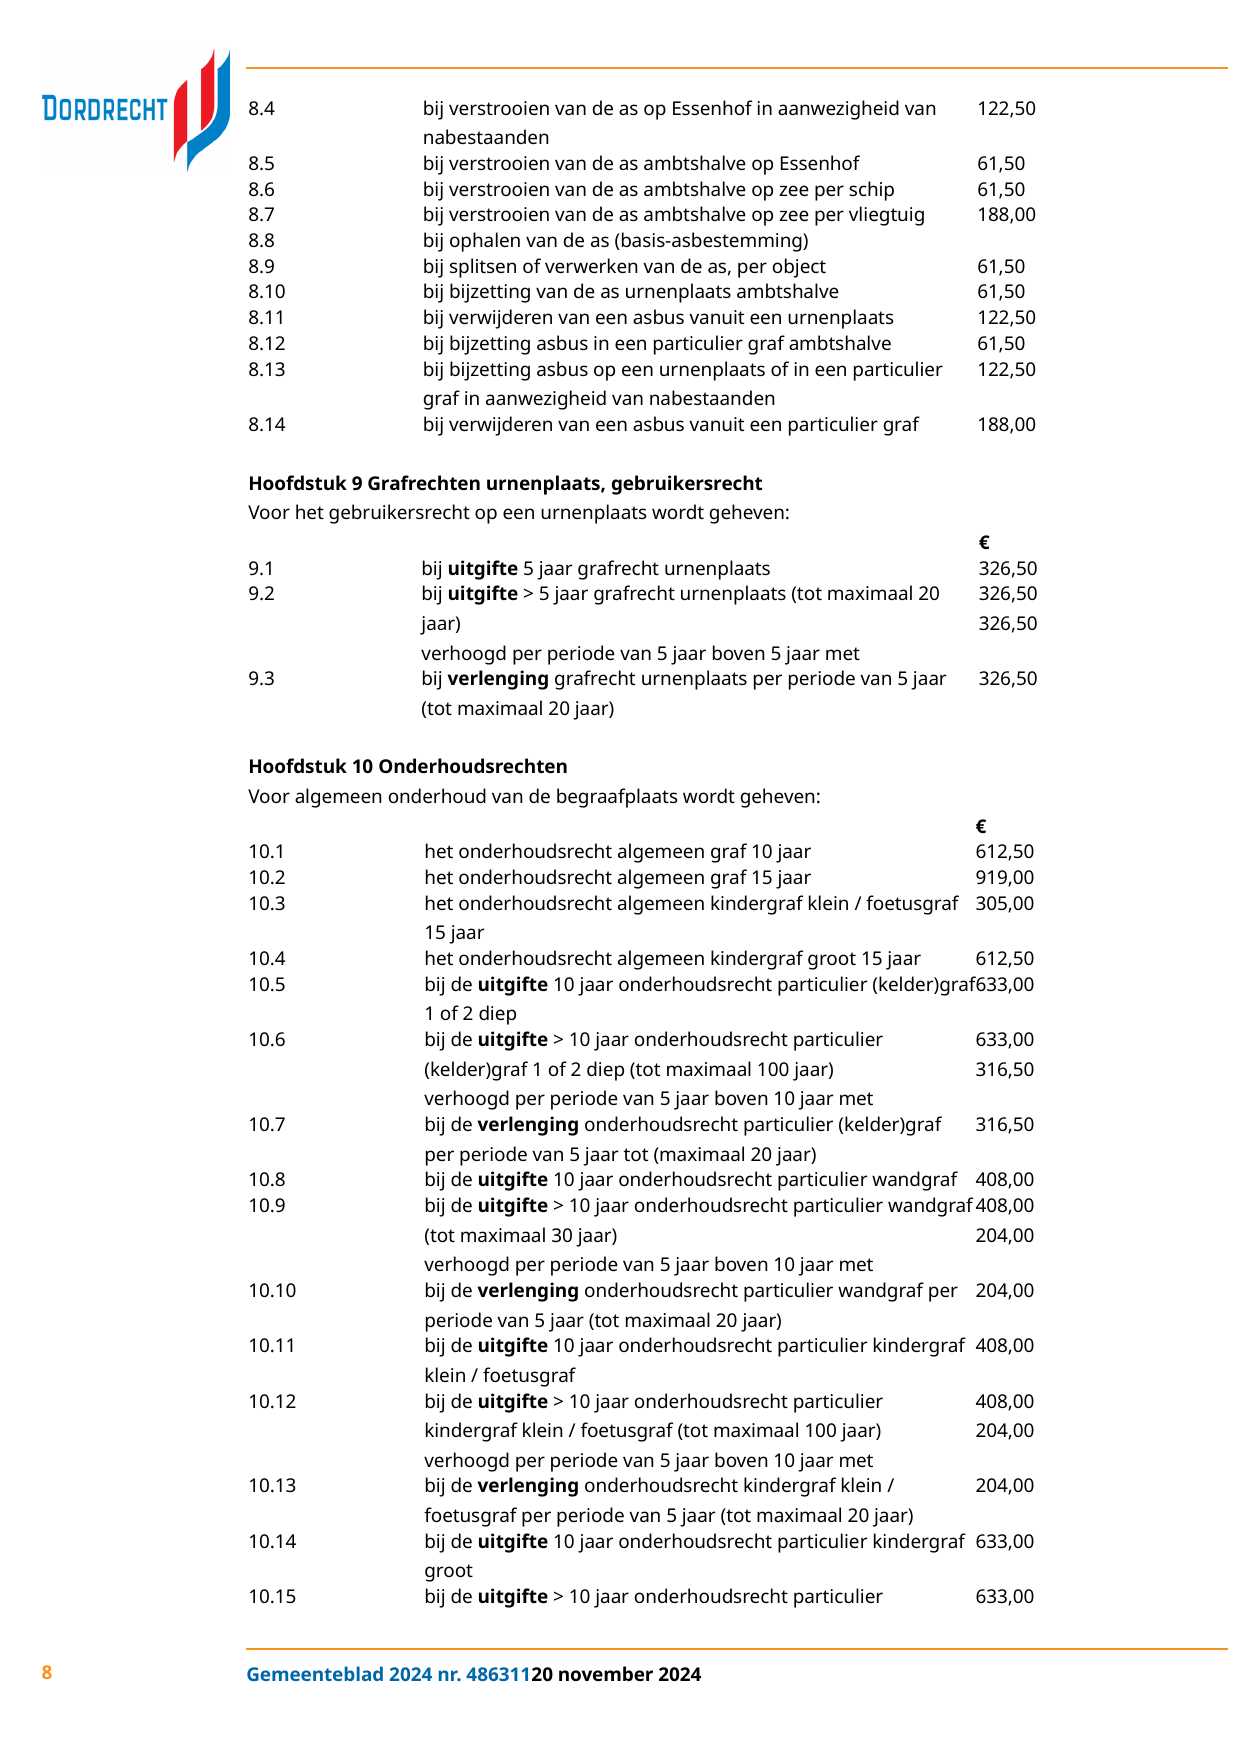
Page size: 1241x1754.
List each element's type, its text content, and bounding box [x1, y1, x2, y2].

table_cell bij verstrooien van de as op Essenhof in aanwezigheid van nabestaanden [423, 95, 977, 150]
table_cell 919,00 [975, 864, 1152, 890]
table_cell bij de verlenging onderhoudsrecht kindergraf klein / foetusgraf per periode van 5 jaar (tot maximaal 20 jaar) [424, 1473, 975, 1528]
table_cell bij uitgifte > 5 jaar grafrecht urnenplaats (tot maximaal 20 jaar) verhoogd per periode van 5 jaar boven 5 jaar met [421, 581, 978, 665]
table_cell bij de uitgifte 10 jaar onderhoudsrecht particulier kindergraf klein / foetusgraf [424, 1333, 975, 1388]
table_cell 10.1 [248, 839, 424, 864]
text Hoofdstuk 9 Grafrechten urnenplaats, gebruikersrecht [248, 470, 1152, 496]
table_cell 10.7 [248, 1111, 424, 1167]
table_cell 8.11 [248, 305, 423, 330]
table_cell bij bijzetting van de as urnenplaats ambtshalve [423, 279, 977, 304]
table_cell 633,00 [975, 971, 1152, 1026]
table_header [248, 529, 421, 555]
table_cell 633,00 316,50 [975, 1026, 1152, 1111]
table_cell 8.10 [248, 279, 423, 304]
text Voor het gebruikersrecht op een urnenplaats wordt geheven: [248, 499, 1152, 525]
table_cell 9.3 [248, 665, 421, 721]
table_cell 612,50 [975, 945, 1152, 971]
table_cell 122,50 [977, 305, 1152, 330]
text Hoofdstuk 10 Onderhoudsrechten [248, 753, 1152, 779]
table_cell 10.2 [248, 864, 424, 890]
table_cell 8.5 [248, 150, 423, 176]
table_cell 10.14 [248, 1528, 424, 1583]
table_cell 8.14 [248, 411, 423, 437]
table_cell 305,00 [975, 890, 1152, 945]
table_cell bij bijzetting asbus op een urnenplaats of in een particulier graf in aanwezigheid van nabestaanden [423, 356, 977, 411]
table_cell bij verstrooien van de as ambtshalve op Essenhof [423, 150, 977, 176]
table_header [248, 813, 424, 838]
table_cell het onderhoudsrecht algemeen graf 15 jaar [424, 864, 975, 890]
table_cell bij bijzetting asbus in een particulier graf ambtshalve [423, 330, 977, 356]
table_cell 8.9 [248, 253, 423, 279]
table_cell 326,50 [979, 555, 1152, 581]
table_cell 10.15 [248, 1583, 424, 1609]
table_cell 612,50 [975, 839, 1152, 864]
table_cell het onderhoudsrecht algemeen kindergraf klein / foetusgraf 15 jaar [424, 890, 975, 945]
table_cell bij de uitgifte > 10 jaar onderhoudsrecht particulier wandgraf (tot maximaal 30 jaar) verhoogd per periode van 5 jaar boven 10 jaar met [424, 1192, 975, 1277]
table_cell 8.7 [248, 202, 423, 227]
table_cell 9.2 [248, 581, 421, 665]
table_cell bij verstrooien van de as ambtshalve op zee per schip [423, 176, 977, 202]
table_cell 61,50 [977, 253, 1152, 279]
table_cell 61,50 [977, 150, 1152, 176]
table_cell bij de verlenging onderhoudsrecht particulier wandgraf per periode van 5 jaar (tot maximaal 20 jaar) [424, 1277, 975, 1332]
table_cell 204,00 [975, 1277, 1152, 1332]
table_cell 10.12 [248, 1388, 424, 1473]
table_cell 10.11 [248, 1333, 424, 1388]
table_cell 122,50 [977, 356, 1152, 411]
table_cell 188,00 [977, 202, 1152, 227]
table_cell bij de uitgifte > 10 jaar onderhoudsrecht particulier kindergraf klein / foetusgraf (tot maximaal 100 jaar) verhoogd per periode van 5 jaar boven 10 jaar met [424, 1388, 975, 1473]
table_cell bij verwijderen van een asbus vanuit een particulier graf [423, 411, 977, 437]
table_cell 10.10 [248, 1277, 424, 1332]
table_cell 9.1 [248, 555, 421, 581]
table_header € [975, 813, 1152, 838]
table_cell 408,00 204,00 [975, 1192, 1152, 1277]
table_cell 61,50 [977, 176, 1152, 202]
table_cell bij de uitgifte 10 jaar onderhoudsrecht particulier kindergraf groot [424, 1528, 975, 1583]
table_header € [979, 529, 1152, 555]
table_cell [977, 227, 1152, 253]
table_cell 188,00 [977, 411, 1152, 437]
table_cell 8.6 [248, 176, 423, 202]
table_cell bij splitsen of verwerken van de as, per object [423, 253, 977, 279]
table_cell bij de verlenging onderhoudsrecht particulier (kelder)graf per periode van 5 jaar tot (maximaal 20 jaar) [424, 1111, 975, 1167]
table_cell 326,50 326,50 [979, 581, 1152, 665]
table_cell 8.12 [248, 330, 423, 356]
table_cell 316,50 [975, 1111, 1152, 1167]
table_cell 8.13 [248, 356, 423, 411]
table_cell bij verstrooien van de as ambtshalve op zee per vliegtuig [423, 202, 977, 227]
table_cell bij ophalen van de as (basis-asbestemming) [423, 227, 977, 253]
table_cell 10.9 [248, 1192, 424, 1277]
table_cell 633,00 [975, 1583, 1152, 1609]
table_header [424, 813, 975, 838]
table_cell 10.3 [248, 890, 424, 945]
table_cell bij de uitgifte > 10 jaar onderhoudsrecht particulier [424, 1583, 975, 1609]
table_cell 326,50 [979, 665, 1152, 721]
table_cell 10.8 [248, 1167, 424, 1192]
table_cell 122,50 [977, 95, 1152, 150]
table_cell 408,00 [975, 1167, 1152, 1192]
table_cell 8.8 [248, 227, 423, 253]
table_cell 10.13 [248, 1473, 424, 1528]
table_cell bij verwijderen van een asbus vanuit een urnenplaats [423, 305, 977, 330]
table_cell 61,50 [977, 330, 1152, 356]
table_cell bij de uitgifte 10 jaar onderhoudsrecht particulier (kelder)graf 1 of 2 diep [424, 971, 975, 1026]
table_cell 10.6 [248, 1026, 424, 1111]
table_cell 204,00 [975, 1473, 1152, 1528]
table_cell bij verlenging grafrecht urnenplaats per periode van 5 jaar (tot maximaal 20 jaar) [421, 665, 978, 721]
table_cell 8.4 [248, 95, 423, 150]
table_cell het onderhoudsrecht algemeen kindergraf groot 15 jaar [424, 945, 975, 971]
picture [41, 47, 231, 172]
table_cell bij de uitgifte 10 jaar onderhoudsrecht particulier wandgraf [424, 1167, 975, 1192]
table_cell 408,00 204,00 [975, 1388, 1152, 1473]
table_cell bij uitgifte 5 jaar grafrecht urnenplaats [421, 555, 978, 581]
table_header [421, 529, 978, 555]
table_cell het onderhoudsrecht algemeen graf 10 jaar [424, 839, 975, 864]
table_cell bij de uitgifte > 10 jaar onderhoudsrecht particulier (kelder)graf 1 of 2 diep (tot maximaal 100 jaar) verhoogd per periode van 5 jaar boven 10 jaar met [424, 1026, 975, 1111]
table_cell 10.4 [248, 945, 424, 971]
text Voor algemeen onderhoud van de begraafplaats wordt geheven: [248, 783, 1152, 809]
table_cell 61,50 [977, 279, 1152, 304]
table_cell 408,00 [975, 1333, 1152, 1388]
table_cell 633,00 [975, 1528, 1152, 1583]
table_cell 10.5 [248, 971, 424, 1026]
